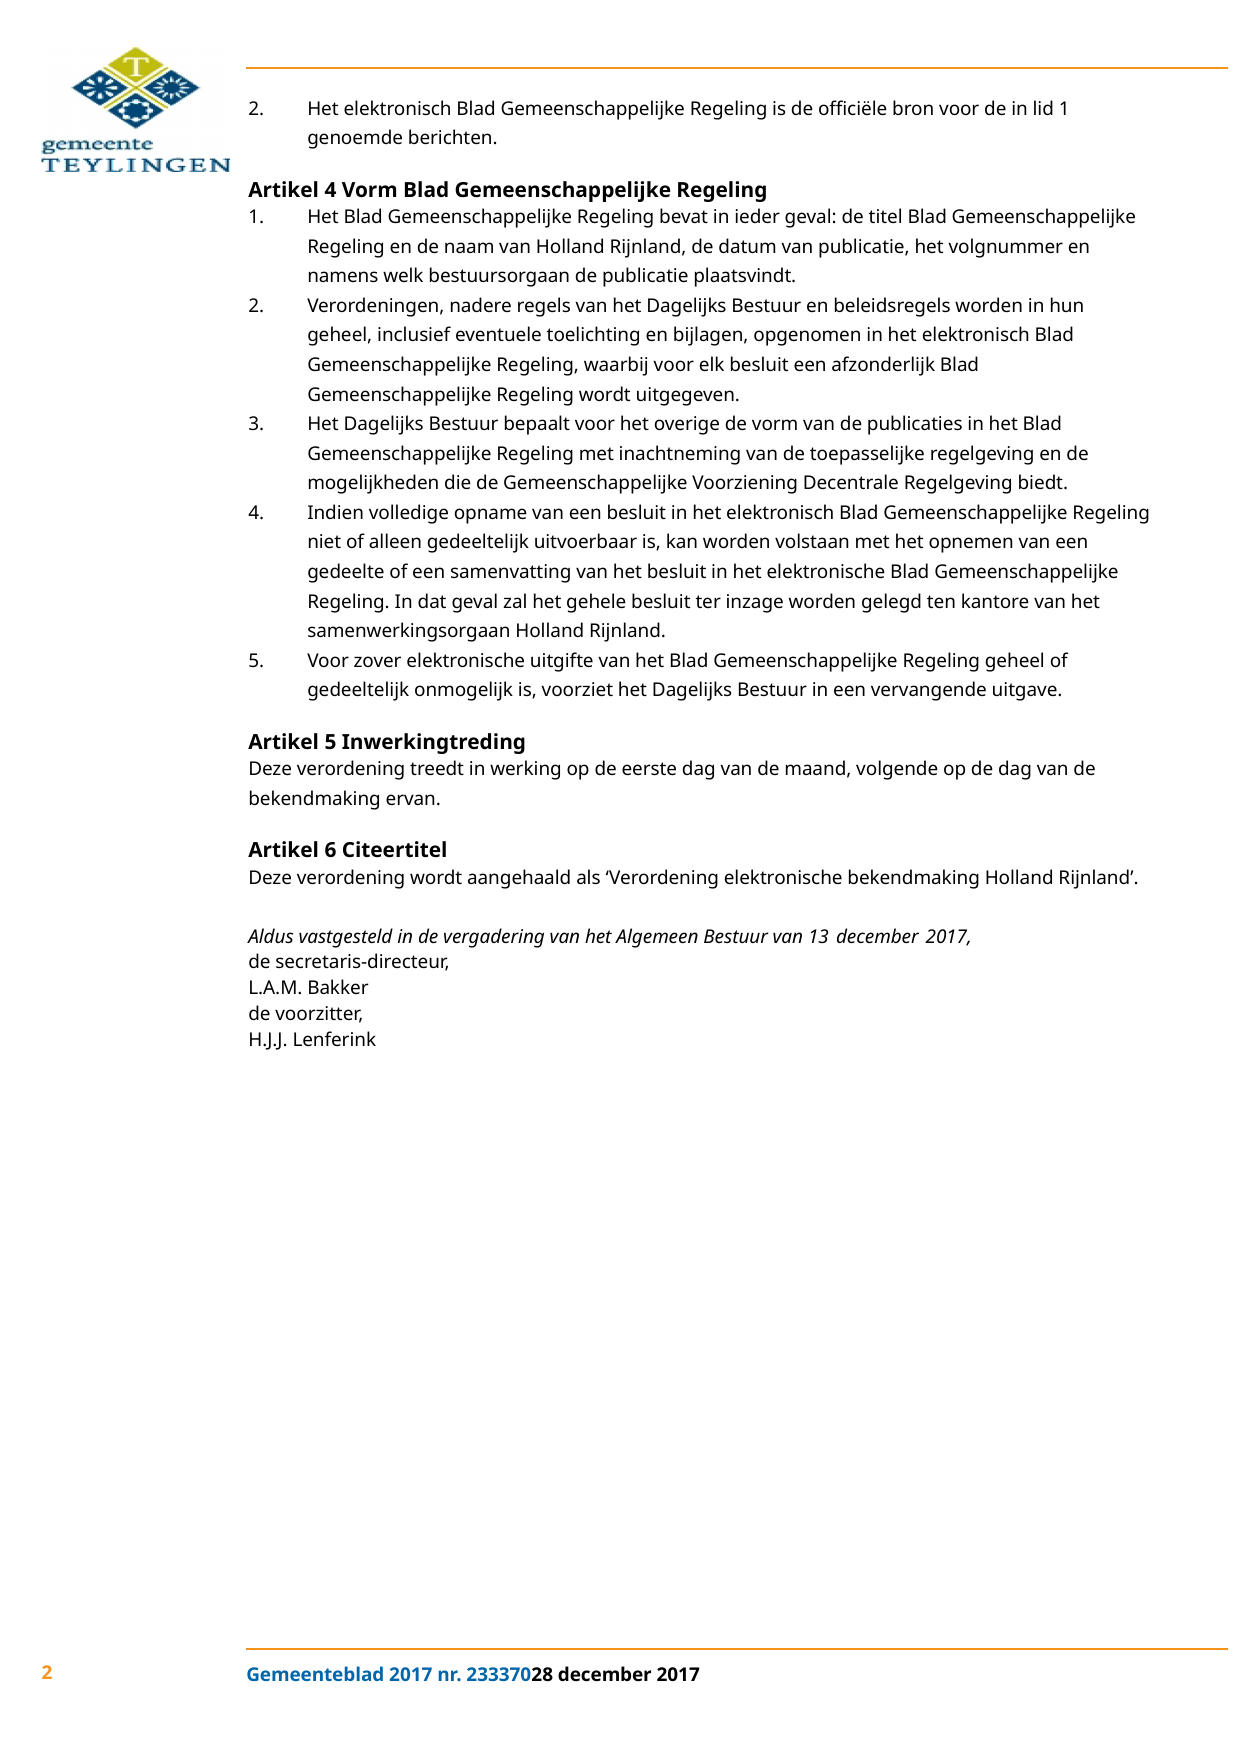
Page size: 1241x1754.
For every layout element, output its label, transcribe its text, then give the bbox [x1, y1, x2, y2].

picture [41, 47, 231, 172]
list Voor zover elektronische uitgifte van het Blad Gemeenschappelijke Regeling geheel of gedeeltelijk onmogelijk is, voorziet het Dagelijks Bestuur in een vervangende uitgave. [248, 647, 1152, 702]
text Artikel 4 Vorm Blad Gemeenschappelijke Regeling [248, 175, 1152, 203]
text H.J.J. Lenferink [248, 1026, 1152, 1052]
list Indien volledige opname van een besluit in het elektronisch Blad Gemeenschappelijke Regeling niet of alleen gedeeltelijk uitvoerbaar is, kan worden volstaan met het opnemen van een gedeelte of een samenvatting van het besluit in het elektronische Blad Gemeenschappelijke Regeling. In dat geval zal het gehele besluit ter inzage worden gelegd ten kantore van het samenwerkingsorgaan Holland Rijnland. [248, 499, 1152, 643]
list Verordeningen, nadere regels van het Dagelijks Bestuur en beleidsregels worden in hun geheel, inclusief eventuele toelichting en bijlagen, opgenomen in het elektronisch Blad Gemeenschappelijke Regeling, waarbij voor elk besluit een afzonderlijk Blad Gemeenschappelijke Regeling wordt uitgegeven. [248, 292, 1152, 406]
text de secretaris-directeur, [248, 949, 1152, 974]
text L.A.M. Bakker [248, 974, 1152, 1000]
text Aldus vastgesteld in de vergadering van het Algemeen Bestuur van 13 december 2017, [248, 923, 1152, 949]
text Deze verordening treedt in werking op de eerste dag van de maand, volgende op de dag van de bekendmaking ervan. [248, 755, 1152, 811]
text Deze verordening wordt aangehaald als ‘Verordening elektronische bekendmaking Holland Rijnland’. [248, 864, 1152, 889]
list Het Dagelijks Bestuur bepaalt voor het overige de vorm van de publicaties in het Blad Gemeenschappelijke Regeling met inachtneming van de toepasselijke regelgeving en de mogelijkheden die de Gemeenschappelijke Voorziening Decentrale Regelgeving biedt. [248, 410, 1152, 495]
text de voorzitter, [248, 1000, 1152, 1026]
list Het elektronisch Blad Gemeenschappelijke Regeling is de officiële bron voor de in lid 1 genoemde berichten. [248, 95, 1152, 150]
text Artikel 5 Inwerkingtreding [248, 727, 1152, 755]
list Het Blad Gemeenschappelijke Regeling bevat in ieder geval: de titel Blad Gemeenschappelijke Regeling en de naam van Holland Rijnland, de datum van publicatie, het volgnummer en namens welk bestuursorgaan de publicatie plaatsvindt. [248, 203, 1152, 288]
text Artikel 6 Citeertitel [248, 835, 1152, 864]
